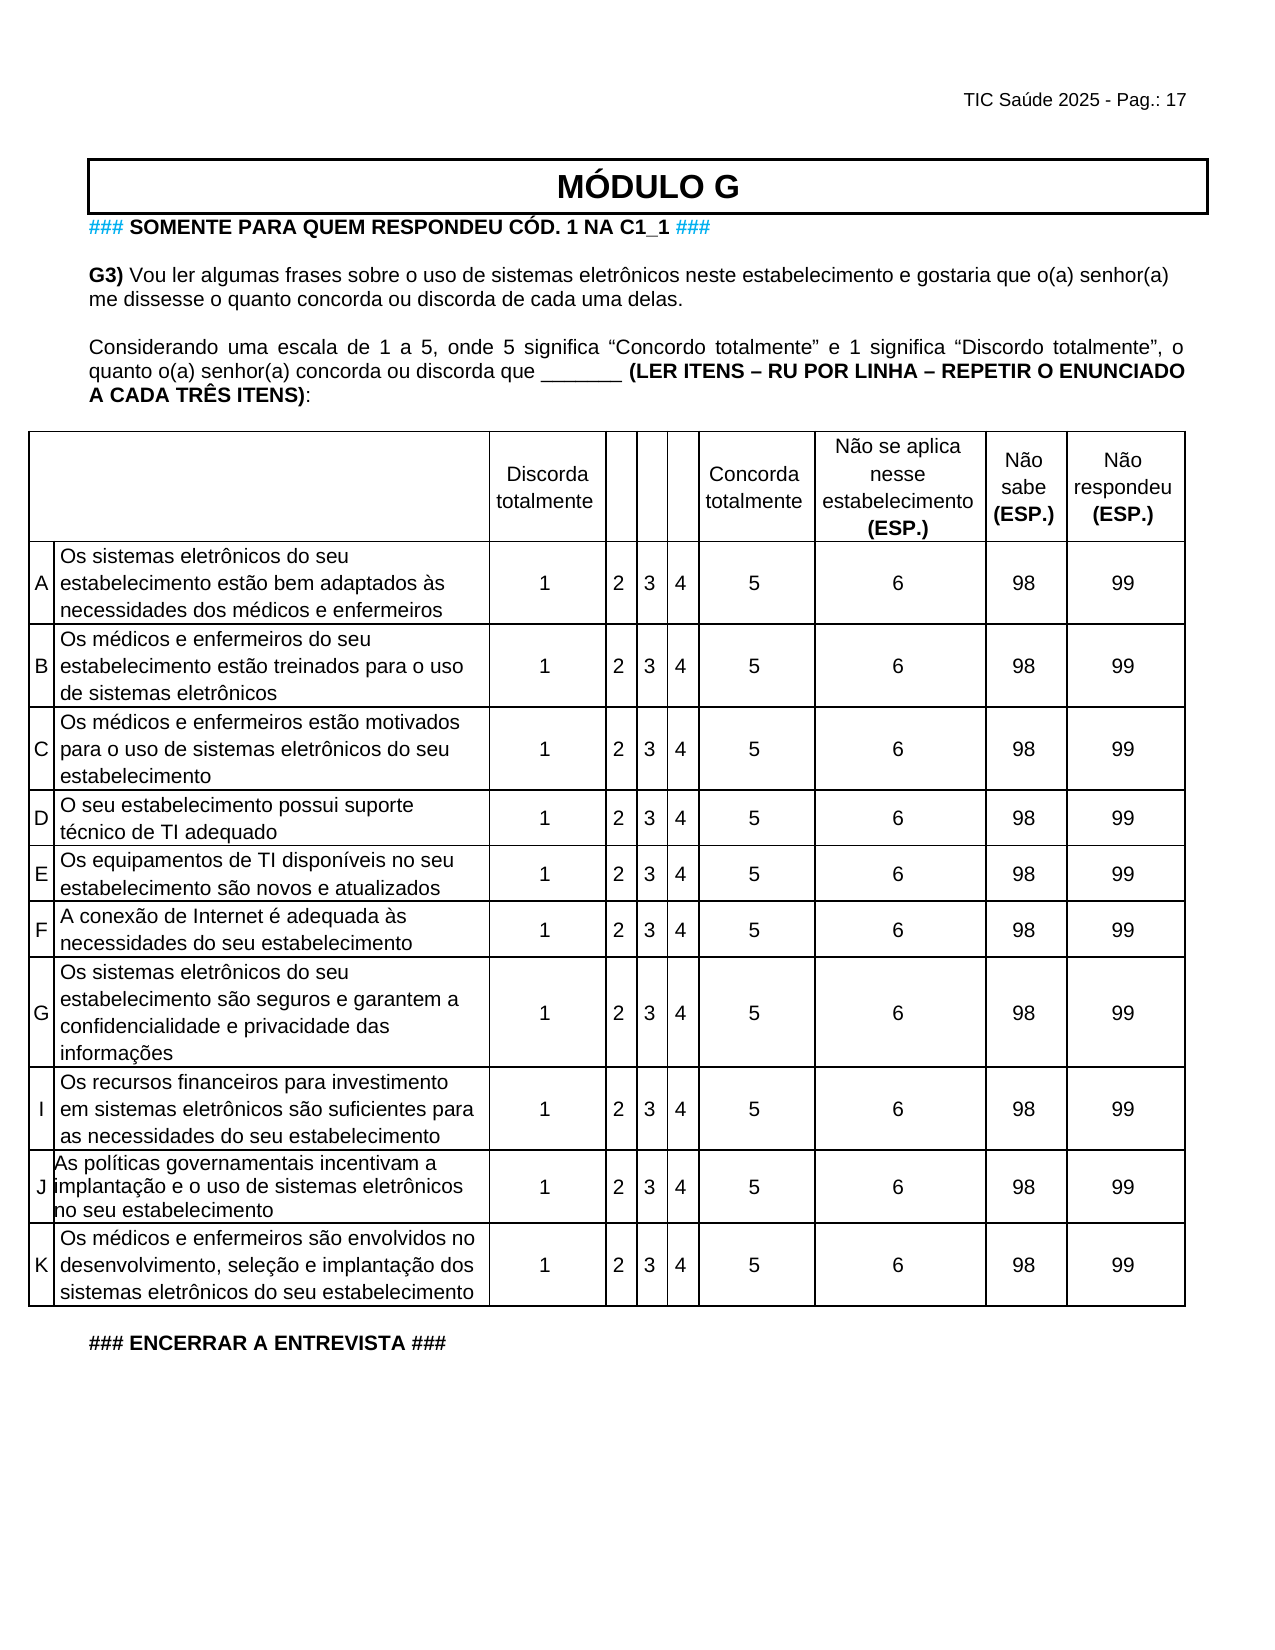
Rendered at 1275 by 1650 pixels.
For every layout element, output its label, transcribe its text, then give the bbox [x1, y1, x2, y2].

table_cell 5 [700, 708, 814, 789]
table_cell 1 [490, 1224, 605, 1305]
table_cell 99 [1068, 791, 1184, 845]
table_cell 6 [816, 625, 985, 706]
table_cell 2 [607, 902, 636, 956]
table_cell 1 [490, 1068, 605, 1149]
table_cell 3 [638, 1151, 667, 1222]
table_cell 3 [638, 1224, 667, 1305]
table_cell As políticas governamentais incentivam a implantação e o uso de sistemas eletrônicos no seu estabelecimento [55, 1151, 489, 1222]
text G3) Vou ler algumas frases sobre o uso de sistemas eletrônicos neste estabelecimento e gostaria que o(a) senhor(a) me dissesse o quanto concorda ou discorda de cada uma delas. [89, 263, 1186, 311]
table_cell 4 [668, 542, 698, 623]
table_cell 1 [490, 1151, 605, 1222]
table_cell 99 [1068, 1224, 1184, 1305]
table_cell Os médicos e enfermeiros são envolvidos no desenvolvimento, seleção e implantação dos sistemas eletrônicos do seu estabelecimento [55, 1224, 489, 1305]
table_header [638, 432, 667, 541]
table_cell 1 [490, 542, 605, 623]
text ### SOMENTE PARA QUEM RESPONDEU CÓD. 1 NA C1_1 ### [89, 215, 1186, 239]
table_cell 1 [490, 625, 605, 706]
text Considerando uma escala de 1 a 5, onde 5 significa “Concordo totalmente” e 1 significa “Discordo totalmente”, o quanto o(a) senhor(a) concorda ou discorda que _______ (LER ITENS – RU POR LINHA – REPETIR O ENUNCIADO A CADA TRÊS ITENS): [89, 335, 1186, 407]
table_cell I [30, 1068, 53, 1149]
table_header Não se aplica nesse estabelecimento (ESP.) [816, 432, 985, 541]
table_cell 6 [816, 902, 985, 956]
table_cell 99 [1068, 1068, 1184, 1149]
table_cell Os médicos e enfermeiros do seu estabelecimento estão treinados para o uso de sistemas eletrônicos [55, 625, 489, 706]
table_cell F [30, 902, 53, 956]
table_cell 5 [700, 1068, 814, 1149]
table_cell 1 [490, 846, 605, 900]
table_cell 3 [638, 708, 667, 789]
table_cell 99 [1068, 708, 1184, 789]
table_cell 98 [987, 791, 1066, 845]
table_cell O seu estabelecimento possui suporte técnico de TI adequado [55, 791, 489, 845]
table_cell 5 [700, 1151, 814, 1222]
table_cell 98 [987, 708, 1066, 789]
table_cell 98 [987, 902, 1066, 956]
table_cell 98 [987, 1224, 1066, 1305]
table_cell 6 [816, 542, 985, 623]
table_cell 1 [490, 958, 605, 1066]
table_cell 3 [638, 1068, 667, 1149]
table_cell 1 [490, 708, 605, 789]
table_header [30, 432, 489, 541]
table_cell 98 [987, 846, 1066, 900]
table_cell G [30, 958, 53, 1066]
table_cell 2 [607, 708, 636, 789]
table_cell 6 [816, 958, 985, 1066]
table_cell 6 [816, 708, 985, 789]
table_cell 2 [607, 542, 636, 623]
table_header Discorda totalmente [490, 432, 605, 541]
table_cell 4 [668, 1068, 698, 1149]
table_cell 3 [638, 846, 667, 900]
text ### ENCERRAR A ENTREVISTA ### [89, 1331, 1186, 1354]
table_cell 98 [987, 542, 1066, 623]
table_cell 4 [668, 846, 698, 900]
table_cell 98 [987, 1151, 1066, 1222]
table_cell 5 [700, 958, 814, 1066]
table_cell 5 [700, 542, 814, 623]
table_cell D [30, 791, 53, 845]
table_header [607, 432, 636, 541]
table_cell 99 [1068, 625, 1184, 706]
table_cell 2 [607, 1068, 636, 1149]
table_cell 98 [987, 625, 1066, 706]
table_cell 99 [1068, 902, 1184, 956]
table_cell 4 [668, 791, 698, 845]
table_header Não respondeu (ESP.) [1068, 432, 1184, 541]
table_cell 4 [668, 625, 698, 706]
table_cell 5 [700, 846, 814, 900]
table_cell Os sistemas eletrônicos do seu estabelecimento estão bem adaptados às necessidades dos médicos e enfermeiros [55, 542, 489, 623]
table_cell 2 [607, 1224, 636, 1305]
table_cell 6 [816, 846, 985, 900]
table_cell 3 [638, 791, 667, 845]
table_cell 6 [816, 1224, 985, 1305]
table_cell E [30, 846, 53, 900]
table_cell 5 [700, 1224, 814, 1305]
table_cell 2 [607, 846, 636, 900]
table_cell 2 [607, 625, 636, 706]
table_cell Os médicos e enfermeiros estão motivados para o uso de sistemas eletrônicos do seu estabelecimento [55, 708, 489, 789]
table_header MÓDULO G [90, 161, 1206, 212]
table_cell K [30, 1224, 53, 1305]
table_cell C [30, 708, 53, 789]
table_cell Os recursos financeiros para investimento em sistemas eletrônicos são suficientes para as necessidades do seu estabelecimento [55, 1068, 489, 1149]
table_cell A [30, 542, 53, 623]
table_cell 4 [668, 1151, 698, 1222]
table_cell B [30, 625, 53, 706]
table_cell 5 [700, 625, 814, 706]
table_cell A conexão de Internet é adequada às necessidades do seu estabelecimento [55, 902, 489, 956]
table_header [668, 432, 698, 541]
table_cell 99 [1068, 958, 1184, 1066]
table_cell 3 [638, 958, 667, 1066]
table_cell 3 [638, 542, 667, 623]
table_cell 4 [668, 708, 698, 789]
table_header Concorda totalmente [700, 432, 814, 541]
table_cell 1 [490, 902, 605, 956]
table_cell Os equipamentos de TI disponíveis no seu estabelecimento são novos e atualizados [55, 846, 489, 900]
table_cell 98 [987, 1068, 1066, 1149]
table_cell 6 [816, 1068, 985, 1149]
table_cell 4 [668, 902, 698, 956]
table_cell 99 [1068, 542, 1184, 623]
table_cell 99 [1068, 846, 1184, 900]
table_cell 6 [816, 1151, 985, 1222]
table_cell J [30, 1151, 53, 1222]
table_cell 6 [816, 791, 985, 845]
table_cell 2 [607, 958, 636, 1066]
table_cell 5 [700, 791, 814, 845]
table_cell 4 [668, 958, 698, 1066]
table_header Não sabe (ESP.) [987, 432, 1066, 541]
table_cell 4 [668, 1224, 698, 1305]
table_cell Os sistemas eletrônicos do seu estabelecimento são seguros e garantem a confidencialidade e privacidade das informações [55, 958, 489, 1066]
table_cell 2 [607, 791, 636, 845]
table_cell 99 [1068, 1151, 1184, 1222]
table_cell 98 [987, 958, 1066, 1066]
table_cell 3 [638, 625, 667, 706]
table_cell 1 [490, 791, 605, 845]
table_cell 3 [638, 902, 667, 956]
table_cell 2 [607, 1151, 636, 1222]
table_cell 5 [700, 902, 814, 956]
